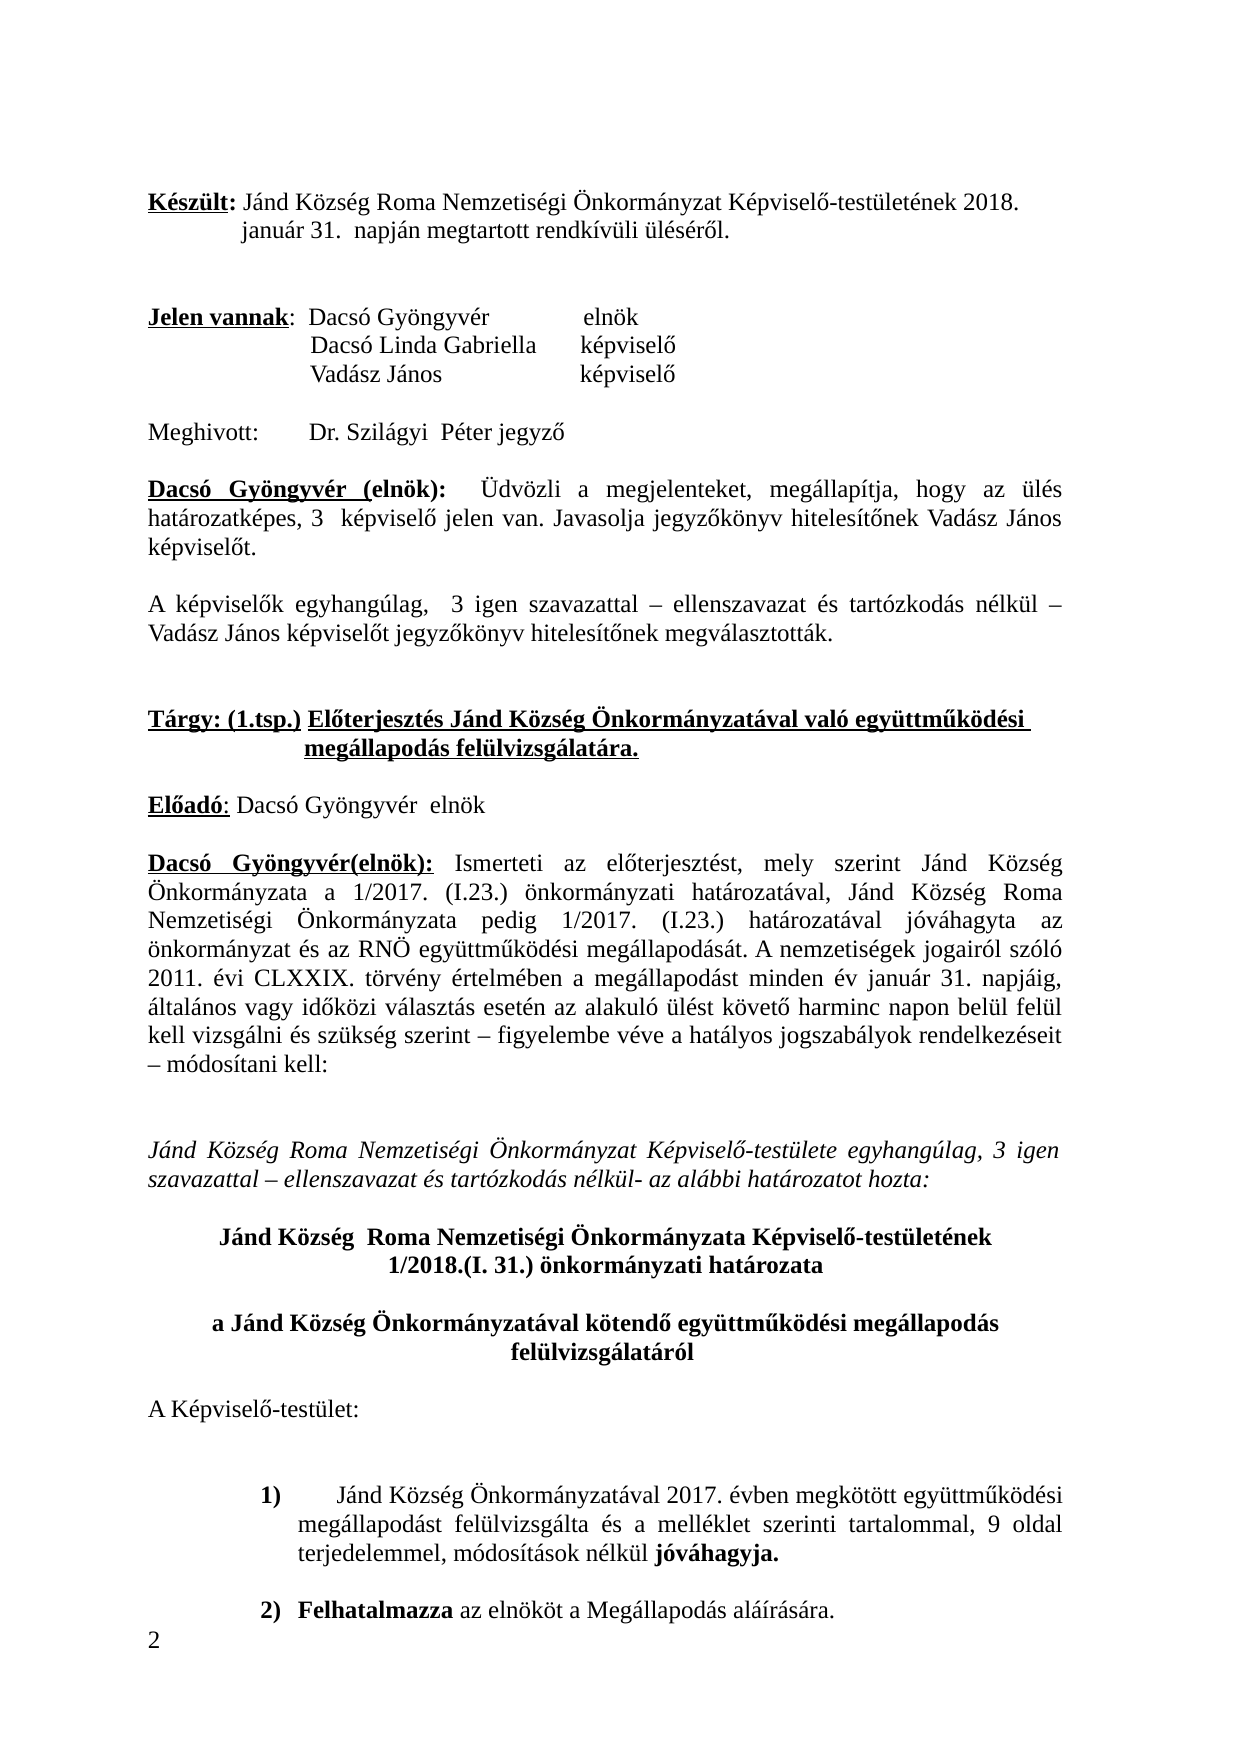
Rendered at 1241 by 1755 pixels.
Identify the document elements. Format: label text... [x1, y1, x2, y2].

list Jánd Község Önkormányzatával 2017. évben megkötött együttműködési megállapodást felülvizsgálta és a melléklet szerinti tartalommal, 9 oldal terjedelemmel, módosítások nélkül jóváhagyja. [260, 1480, 1063, 1567]
text A képviselők egyhangúlag, 3 igen szavazattal – ellenszavazat és tartózkodás nélkül – Vadász János képviselőt jegyzőkönyv hitelesítőnek megválasztották. [148, 589, 1063, 647]
list Felhatalmazza az elnököt a Megállapodás aláírására. [260, 1595, 1063, 1624]
text A Képviselő-testület: [148, 1394, 1063, 1423]
text Jánd Község Roma Nemzetiségi Önkormányzat Képviselő-testülete egyhangúlag, 3 igen szavazattal – ellenszavazat és tartózkodás nélkül- az alábbi határozatot hozta: [148, 1135, 1063, 1193]
text Vadász János képviselő [148, 359, 1063, 388]
text 1/2018.(I. 31.) önkormányzati határozata [148, 1250, 1063, 1279]
text Meghivott: Dr. Szilágyi Péter jegyző [148, 417, 1063, 445]
text megállapodás felülvizsgálatára. [148, 733, 1063, 762]
text Dacsó Gyöngyvér (elnök): Üdvözli a megjelenteket, megállapítja, hogy az ülés határozatképes, 3 képviselő jelen van. Javasolja jegyzőkönyv hitelesítőnek Vadász János képviselőt. [148, 474, 1063, 560]
text Dacsó Linda Gabriella képviselő [148, 330, 1063, 359]
text január 31. napján megtartott rendkívüli üléséről. [148, 215, 1063, 244]
text Jánd Község Roma Nemzetiségi Önkormányzata Képviselő-testületének [148, 1222, 1063, 1250]
text Előadó: Dacsó Gyöngyvér elnök [148, 790, 1063, 819]
text a Jánd Község Önkormányzatával kötendő együttműködési megállapodás felülvizsgálatáról [148, 1308, 1063, 1365]
text Dacsó Gyöngyvér(elnök): Ismerteti az előterjesztést, mely szerint Jánd Község Önkormányzata a 1/2017. (I.23.) önkormányzati határozatával, Jánd Község Roma Nemzetiségi Önkormányzata pedig 1/2017. (I.23.) határozatával jóváhagyta az önkormányzat és az RNÖ együttműködési megállapodását. A nemzetiségek jogairól szóló 2011. évi CLXXIX. törvény értelmében a megállapodást minden év január 31. napjáig, általános vagy időközi választás esetén az alakuló ülést követő harminc napon belül felül kell vizsgálni és szükség szerint – figyelembe véve a hatályos jogszabályok rendelkezéseit – módosítani kell: [148, 848, 1063, 1078]
text Tárgy: (1.tsp.) Előterjesztés Jánd Község Önkormányzatával való együttműködési [148, 704, 1063, 733]
text Jelen vannak: Dacsó Gyöngyvér elnök [148, 302, 1063, 330]
text Készült: Jánd Község Roma Nemzetiségi Önkormányzat Képviselő-testületének 2018. [148, 187, 1063, 215]
